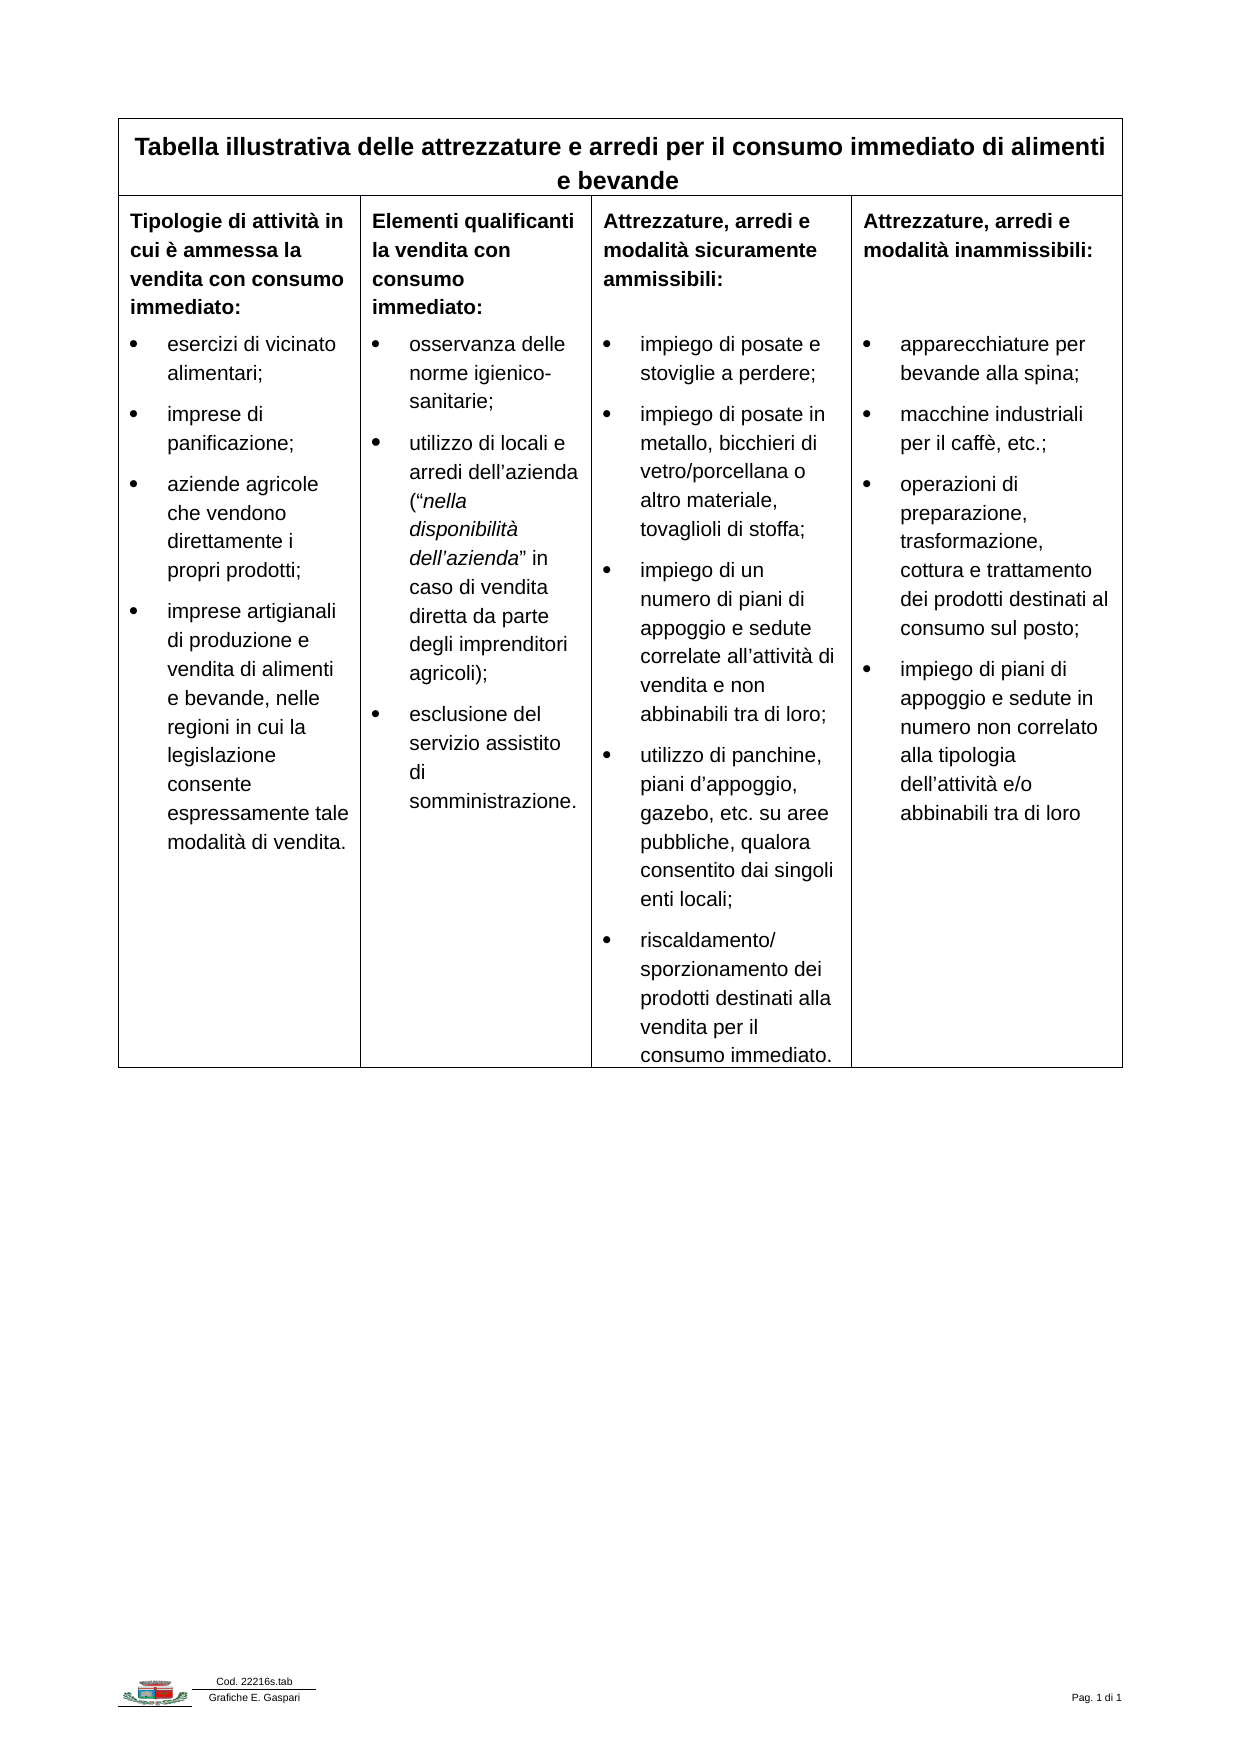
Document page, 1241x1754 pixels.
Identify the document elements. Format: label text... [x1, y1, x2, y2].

table_cell Attrezzature, arredi e modalità sicuramente ammissibili: [592, 196, 851, 319]
table_cell Elementi qualificanti la vendita con consumo immediato: [361, 196, 591, 319]
table_cell esercizi di vicinato alimentari; imprese di panificazione; aziende agricole che vendono direttamente i propri prodotti; imprese artigianali di produzione e vendita di alimenti e bevande, nelle regioni in cui la legislazione consente espressamente tale modalità di vendita. [119, 319, 360, 1067]
table_cell Tipologie di attività in cui è ammessa la vendita con consumo immediato: [119, 196, 360, 319]
table_cell osservanza delle norme igienico-sanitarie; utilizzo di locali e arredi dell’azienda (“nella disponibilità dell’azienda” in caso di vendita diretta da parte degli imprenditori agricoli); esclusione del servizio assistito di somministrazione. [361, 319, 591, 1067]
table_header Tabella illustrativa delle attrezzature e arredi per il consumo immediato di alimenti e bevande [119, 119, 1122, 195]
table_cell apparecchiature per bevande alla spina; macchine industriali per il caffè, etc.; operazioni di preparazione, trasformazione, cottura e trattamento dei prodotti destinati al consumo sul posto; impiego di piani di appoggio e sedute in numero non correlato alla tipologia dell’attività e/o abbinabili tra di loro [852, 319, 1122, 1067]
table_cell impiego di posate e stoviglie a perdere; impiego di posate in metallo, bicchieri di vetro/porcellana o altro materiale, tovaglioli di stoffa; impiego di un numero di piani di appoggio e sedute correlate all’attività di vendita e non abbinabili tra di loro; utilizzo di panchine, piani d’appoggio, gazebo, etc. su aree pubbliche, qualora consentito dai singoli enti locali; riscaldamento/sporzionamento dei prodotti destinati alla vendita per il consumo immediato. [592, 319, 851, 1067]
picture [118, 1674, 192, 1706]
table_cell Attrezzature, arredi e modalità inammissibili: [852, 196, 1122, 319]
